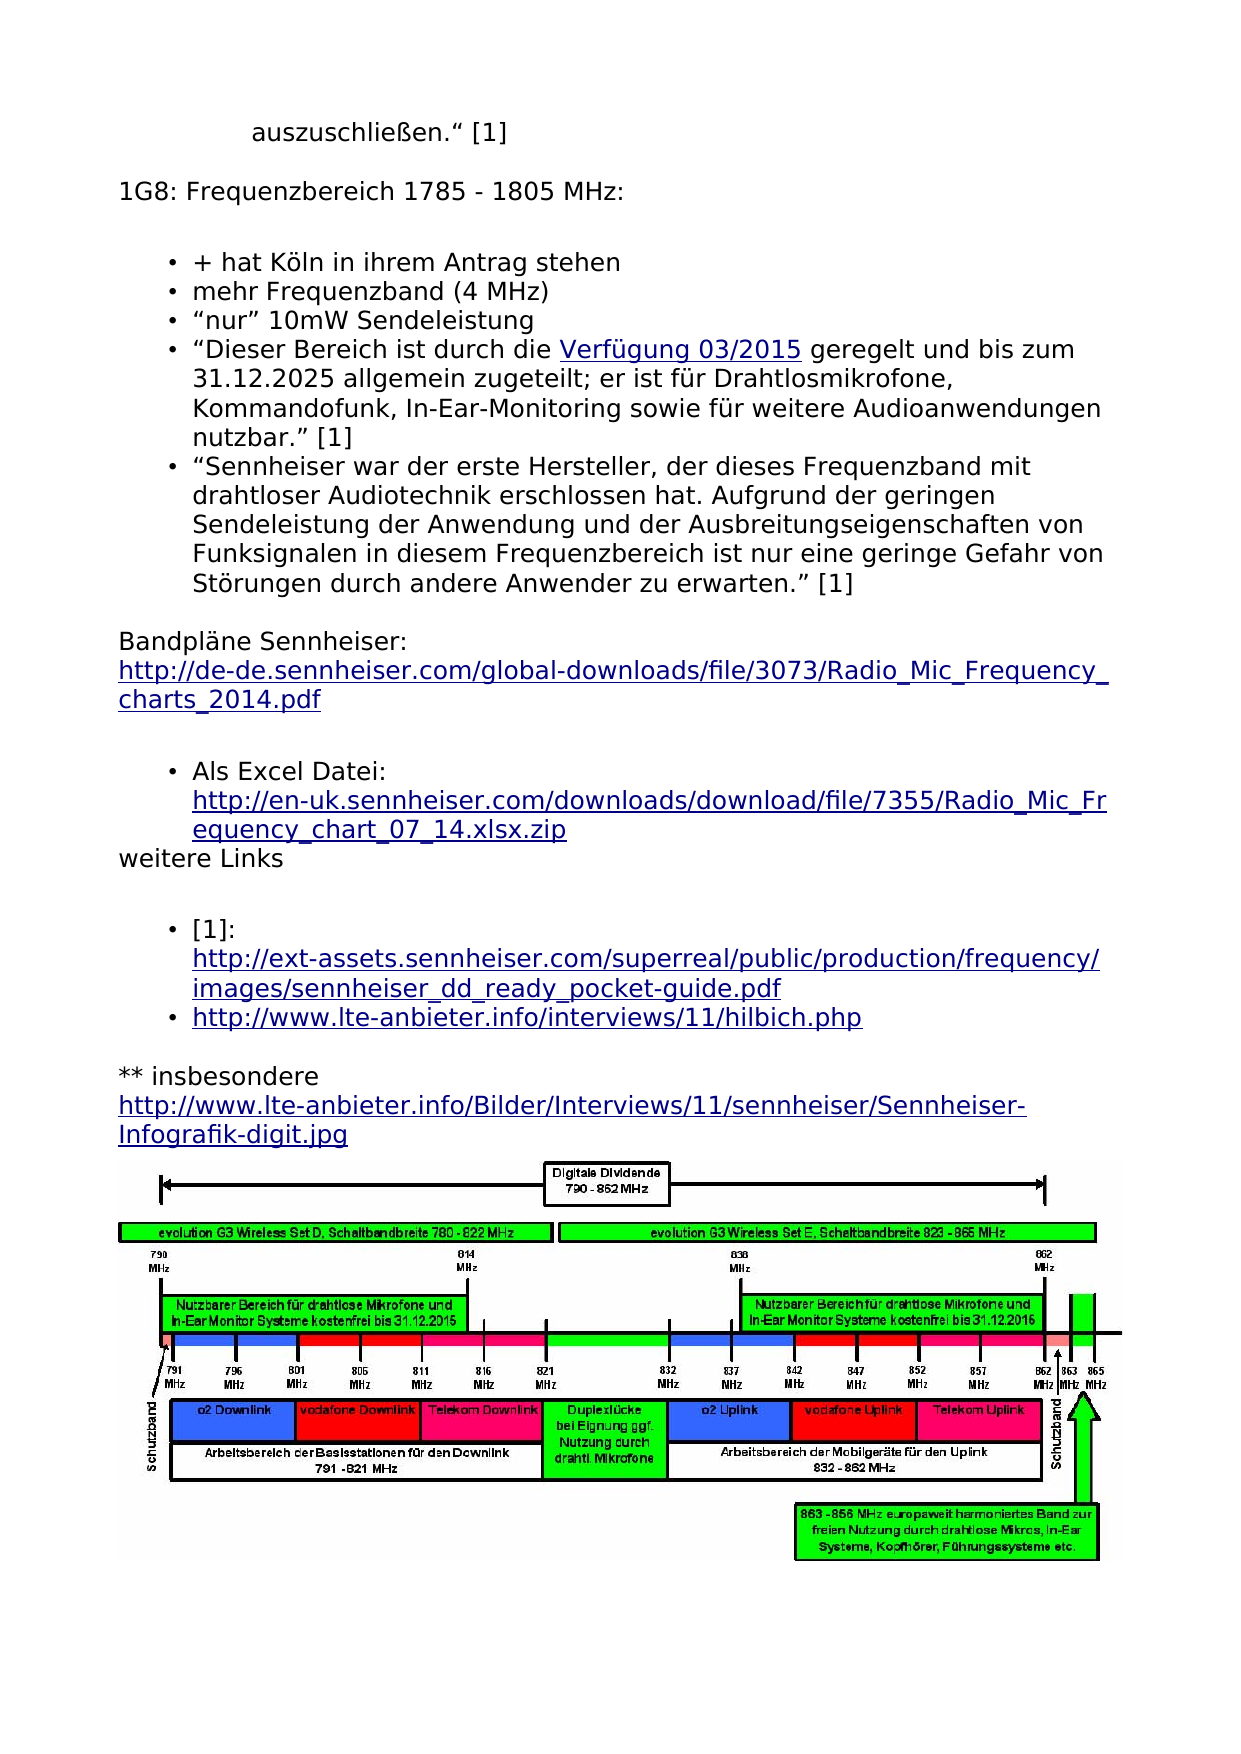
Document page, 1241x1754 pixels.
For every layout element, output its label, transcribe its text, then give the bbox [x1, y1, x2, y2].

list auszuschließen.“ [1] [236, 118, 1122, 147]
list + hat Köln in ihrem Antrag stehen [177, 248, 1122, 277]
list mehr Frequenzband (4 MHz) [177, 277, 1122, 306]
list [1]: http://ext-assets.sennheiser.com/superreal/public/production/frequency/images/sennheiser_dd_ready_pocket-guide.pdf [177, 916, 1122, 1003]
list “Sennheiser war der erste Hersteller, der dieses Frequenzband mit drahtloser Audiotechnik erschlossen hat. Aufgrund der geringen Sendeleistung der Anwendung und der Ausbreitungseigenschaften von Funksignalen in diesem Frequenzbereich ist nur eine geringe Gefahr von Störungen durch andere Anwender zu erwarten.” [1] [177, 452, 1122, 598]
text 1G8: Frequenzbereich 1785 - 1805 MHz: [118, 177, 1122, 206]
text ** insbesondere http://www.lte-anbieter.info/Bilder/Interviews/11/sennheiser/Sennheiser-Infografik-digit.jpg [118, 1062, 1122, 1149]
text Bandpläne Sennheiser: http://de-de.sennheiser.com/global-downloads/file/3073/Radio_Mic_Frequency_charts_2014.pdf [118, 627, 1122, 715]
list Als Excel Datei: http://en-uk.sennheiser.com/downloads/download/file/7355/Radio_Mic_Frequency_chart_07_14.xlsx.zip [177, 757, 1122, 844]
picture [118, 1161, 1123, 1561]
text weitere Links [118, 844, 1122, 873]
list “Dieser Bereich ist durch die Verfügung 03/2015 geregelt und bis zum 31.12.2025 allgemein zugeteilt; er ist für Drahtlosmikrofone, Kommandofunk, In-Ear-Monitoring sowie für weitere Audioanwendungen nutzbar.” [1] [177, 335, 1122, 452]
list http://www.lte-anbieter.info/interviews/11/hilbich.php [177, 1003, 1122, 1032]
list “nur” 10mW Sendeleistung [177, 306, 1122, 335]
